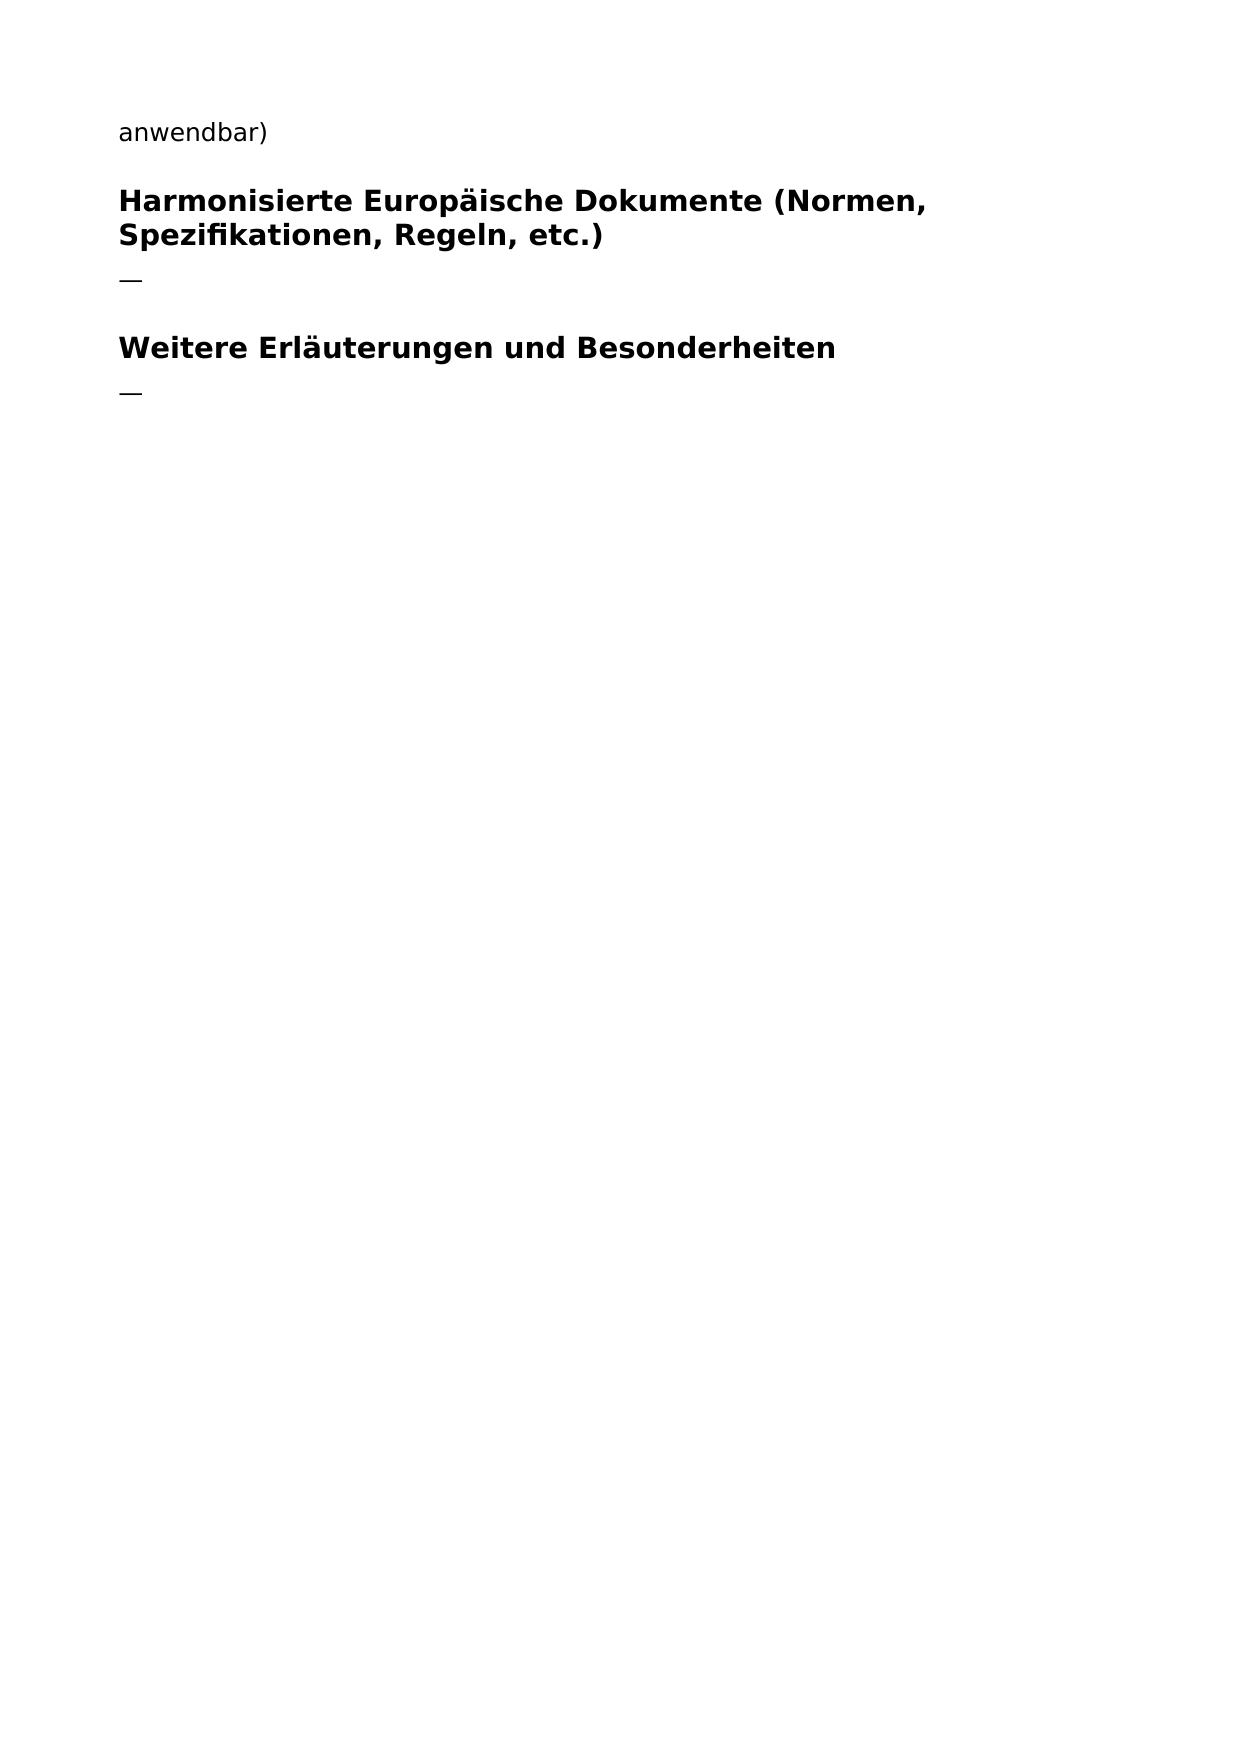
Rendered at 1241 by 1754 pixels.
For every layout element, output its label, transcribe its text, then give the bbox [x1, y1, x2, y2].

text — [118, 265, 1122, 294]
text anwendbar) [118, 118, 1122, 147]
subtitle Harmonisierte Europäische Dokumente (Normen, Spezifikationen, Regeln, etc.) [118, 185, 1122, 253]
text — [118, 378, 1122, 407]
subtitle Weitere Erläuterungen und Besonderheiten [118, 332, 1122, 366]
